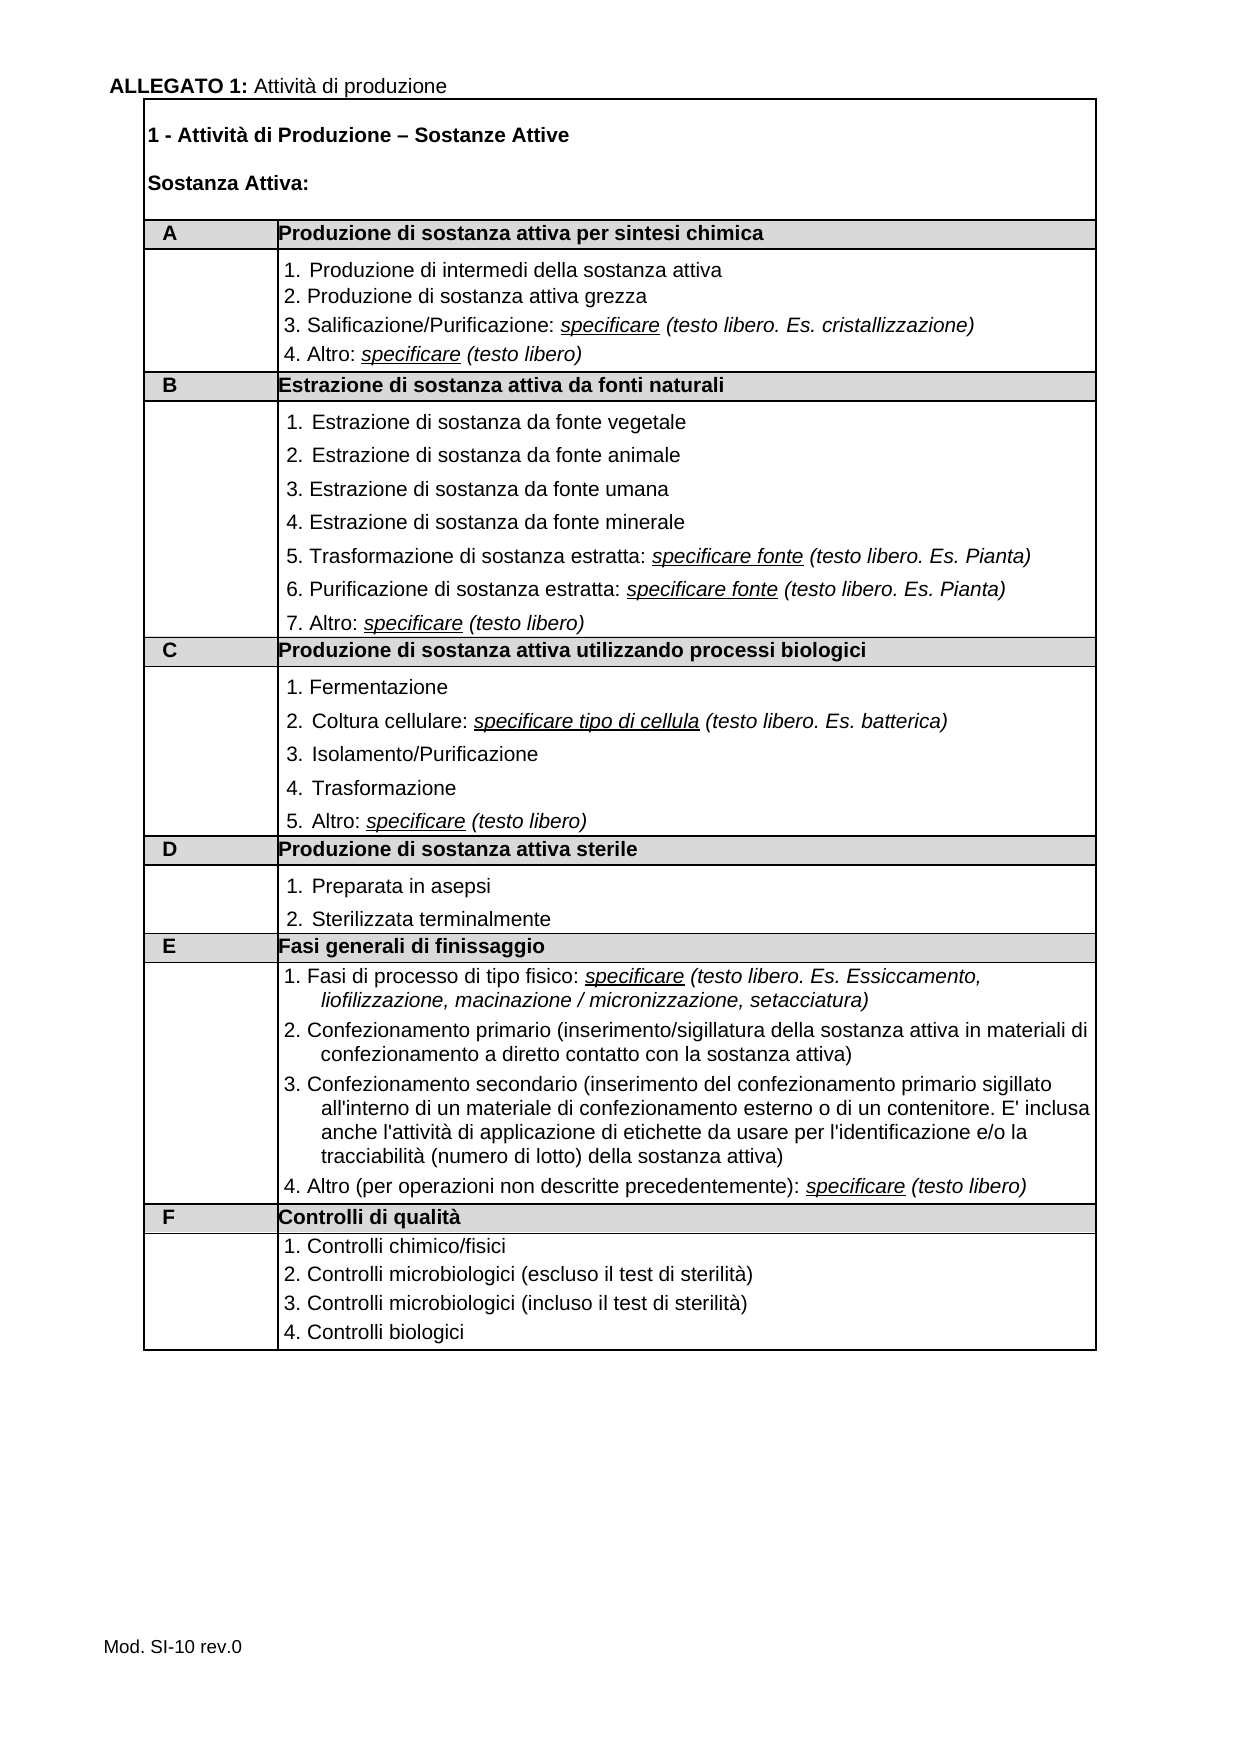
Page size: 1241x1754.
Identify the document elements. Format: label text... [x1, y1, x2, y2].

table_cell [145, 402, 277, 435]
table_cell [145, 569, 277, 603]
table_cell 3. Confezionamento secondario (inserimento del confezionamento primario sigillato all'interno di un materiale di confezionamento esterno o di un contenitore. E' inclusa anche l'attività di applicazione di etichette da usare per l'identificazione e/o la tracciabilità (numero di lotto) della sostanza attiva) [279, 1072, 1095, 1174]
table_cell 5. Altro: specificare (testo libero) [279, 801, 1095, 835]
table_cell [145, 1174, 277, 1203]
table_cell 1. Controlli chimico/fisici [279, 1234, 1095, 1262]
table_cell 1. Estrazione di sostanza da fonte vegetale [279, 402, 1095, 435]
table_cell 2. Sterilizzata terminalmente [279, 899, 1095, 933]
table_cell [145, 1320, 277, 1349]
table_cell Estrazione di sostanza attiva da fonti naturali [279, 373, 1095, 400]
table_cell 2. Confezionamento primario (inserimento/sigillatura della sostanza attiva in materiali di confezionamento a diretto contatto con la sostanza attiva) [279, 1011, 1095, 1072]
table_cell Produzione di sostanza attiva per sintesi chimica [279, 221, 1095, 248]
table_cell 4. Trasformazione [279, 768, 1095, 801]
table_cell 3. Salificazione/Purificazione: specificare (testo libero. Es. cristallizzazione) [279, 313, 1095, 342]
table_cell F [145, 1205, 277, 1232]
table_cell 1. Fermentazione [279, 667, 1095, 701]
table_cell 1. Fasi di processo di tipo fisico: specificare (testo libero. Es. Essiccamento, liofilizzazione, macinazione / micronizzazione, setacciatura) [279, 963, 1095, 1011]
table_cell [145, 768, 277, 801]
table_cell 4. Controlli biologici [279, 1320, 1095, 1349]
table_cell 2. Coltura cellulare: specificare tipo di cellula (testo libero. Es. batterica) [279, 701, 1095, 734]
table_cell [145, 250, 277, 283]
table_cell Produzione di sostanza attiva utilizzando processi biologici [279, 638, 1095, 666]
table_cell 2. Controlli microbiologici (escluso il test di sterilità) [279, 1262, 1095, 1291]
table_cell B [145, 373, 277, 400]
table_cell [145, 502, 277, 536]
table_cell [145, 963, 277, 1011]
table_cell [145, 342, 277, 371]
table_cell [145, 313, 277, 342]
table_cell E [145, 934, 277, 962]
table_cell [145, 801, 277, 835]
table_cell [145, 469, 277, 502]
table_cell 4. Estrazione di sostanza da fonte minerale [279, 502, 1095, 536]
text ALLEGATO 1: Attività di produzione [103, 74, 1137, 98]
table_cell A [145, 221, 277, 248]
table_cell [145, 866, 277, 899]
table_cell 1. Produzione di intermedi della sostanza attiva [279, 250, 1095, 283]
table_cell 1. Preparata in asepsi [279, 866, 1095, 899]
table_cell [145, 1262, 277, 1291]
table_cell C [145, 638, 277, 666]
table_cell 2. Produzione di sostanza attiva grezza [279, 284, 1095, 313]
table_header 1 - Attività di Produzione – Sostanze Attive Sostanza Attiva: [145, 100, 1095, 219]
table_cell [145, 667, 277, 701]
table_cell Produzione di sostanza attiva sterile [279, 837, 1095, 864]
table_cell 4. Altro: specificare (testo libero) [279, 342, 1095, 371]
table_cell 6. Purificazione di sostanza estratta: specificare fonte (testo libero. Es. Pianta) [279, 569, 1095, 603]
table_cell [145, 435, 277, 469]
table_cell [145, 899, 277, 933]
table_cell [145, 536, 277, 569]
table_cell Fasi generali di finissaggio [279, 934, 1095, 962]
table_cell D [145, 837, 277, 864]
table_cell [145, 701, 277, 734]
table_cell 2. Estrazione di sostanza da fonte animale [279, 435, 1095, 469]
table_cell 3. Isolamento/Purificazione [279, 734, 1095, 768]
table_cell 7. Altro: specificare (testo libero) [279, 603, 1095, 636]
table_cell 3. Estrazione di sostanza da fonte umana [279, 469, 1095, 502]
table_cell [145, 1072, 277, 1174]
table_cell Controlli di qualità [279, 1205, 1095, 1232]
table_cell [145, 284, 277, 313]
table_cell [145, 1291, 277, 1320]
table_cell 3. Controlli microbiologici (incluso il test di sterilità) [279, 1291, 1095, 1320]
table_cell [144, 1351, 1096, 1437]
table_cell [145, 1011, 277, 1072]
table_cell [145, 1234, 277, 1262]
table_cell [145, 603, 277, 636]
table_cell 5. Trasformazione di sostanza estratta: specificare fonte (testo libero. Es. Pianta) [279, 536, 1095, 569]
table_cell 4. Altro (per operazioni non descritte precedentemente): specificare (testo libero) [279, 1174, 1095, 1203]
table_cell [145, 734, 277, 768]
